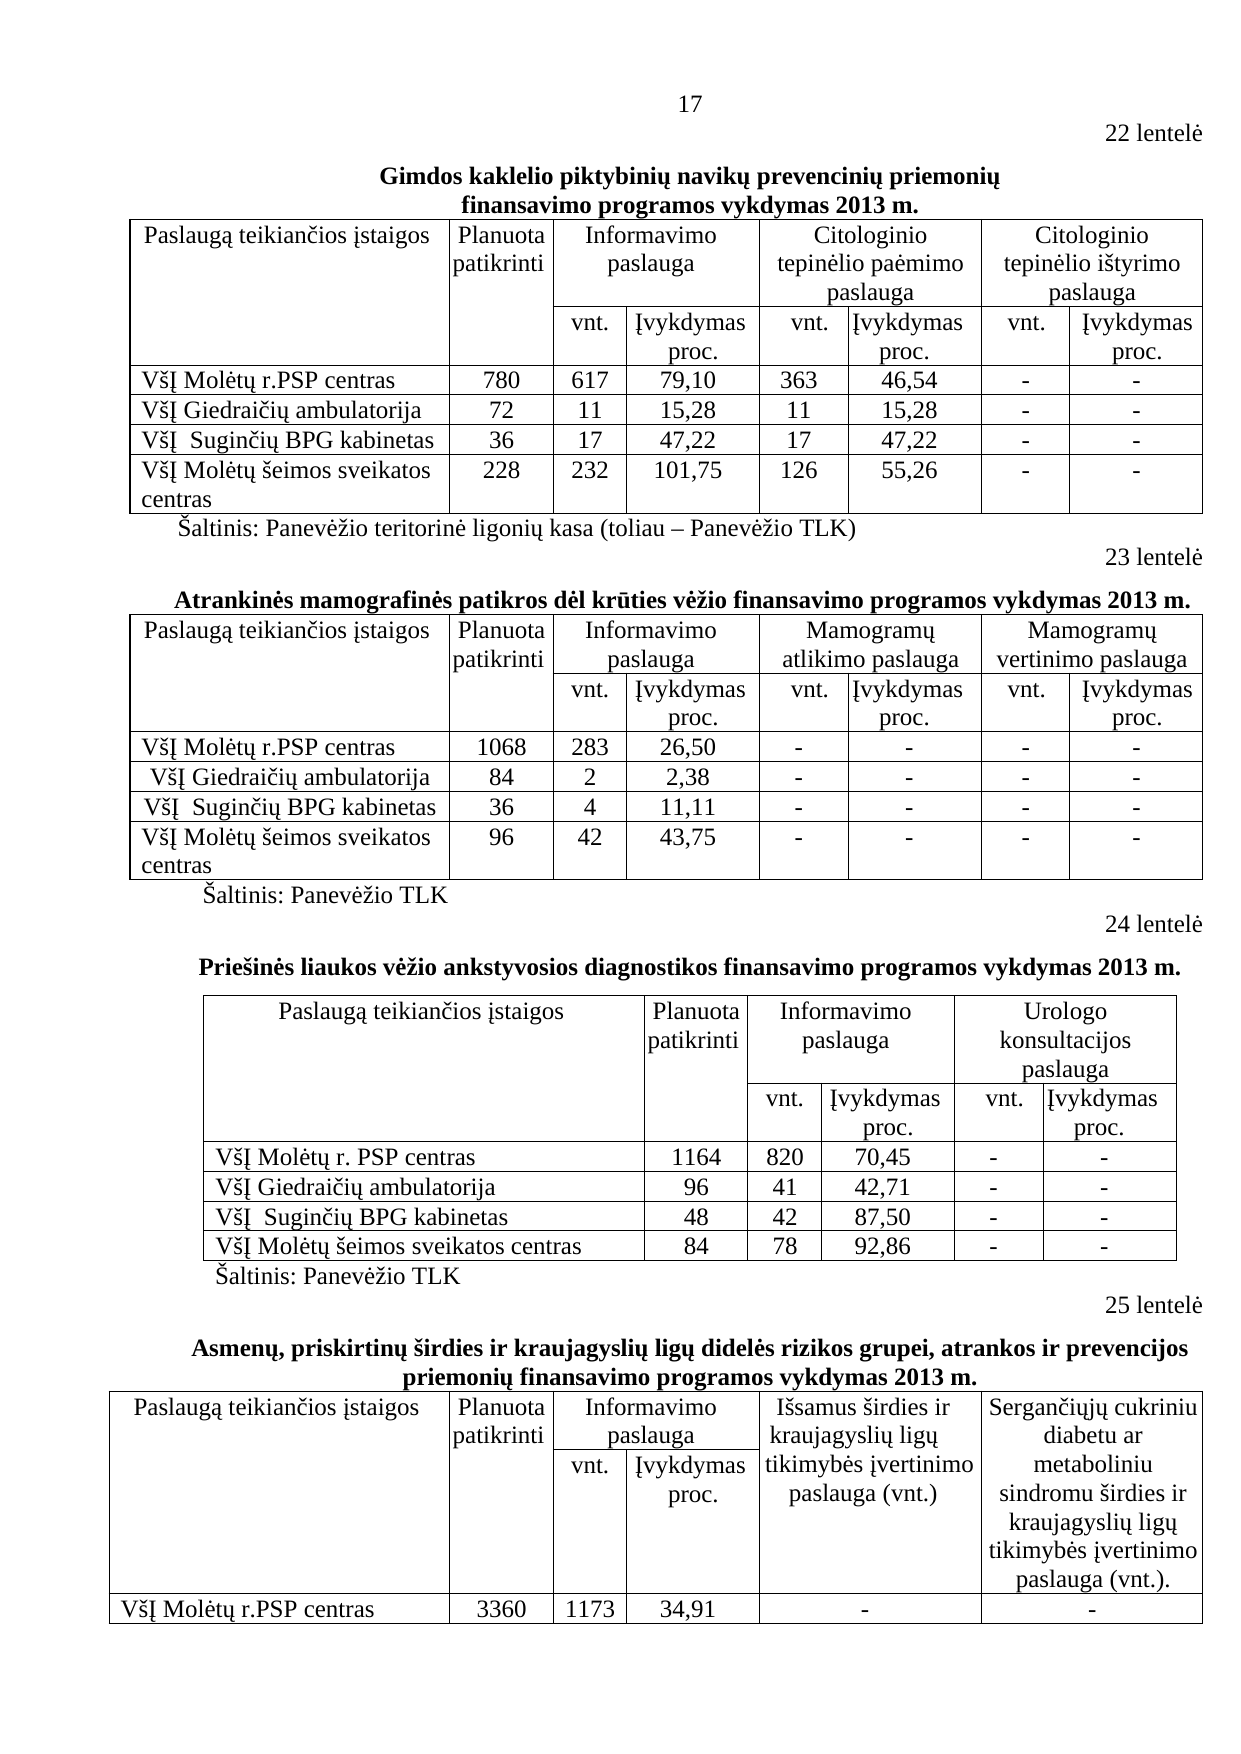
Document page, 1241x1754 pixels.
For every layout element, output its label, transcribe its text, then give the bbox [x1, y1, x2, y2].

table_cell 3360 [450, 1594, 553, 1623]
table_cell vnt. [554, 674, 626, 731]
table_cell 26,50 [627, 732, 759, 761]
table_cell Įvykdymas proc. [627, 307, 759, 364]
table_cell Įvykdymas proc. [1070, 674, 1202, 731]
table_header Informavimo paslauga [748, 996, 954, 1082]
table_cell - [1070, 792, 1202, 821]
table_cell 42 [748, 1202, 821, 1230]
table_cell 1173 [554, 1594, 626, 1623]
table_header Mamogramų atlikimo paslauga [760, 615, 981, 673]
table_cell - [760, 762, 848, 791]
table_cell 101,75 [627, 455, 759, 512]
table_cell - [982, 762, 1069, 791]
table_cell 617 [554, 366, 626, 394]
table_header Paslaugą teikiančios įstaigos [110, 1392, 449, 1593]
table_cell Įvykdymas proc. [1044, 1084, 1176, 1141]
table_cell vnt. [748, 1084, 821, 1141]
table_cell 96 [645, 1172, 747, 1201]
table_cell - [982, 395, 1069, 424]
table_cell - [982, 822, 1069, 879]
table_cell - [982, 455, 1069, 512]
table_header Citologinio tepinėlio paėmimo paslauga [760, 220, 981, 306]
table_cell - [1070, 732, 1202, 761]
table_header Paslaugą teikiančios įstaigos [131, 220, 449, 364]
table_cell 79,10 [627, 366, 759, 394]
table_cell 283 [554, 732, 626, 761]
table_cell VšĮ Giedraičių ambulatorija [204, 1172, 644, 1201]
table_cell 1164 [645, 1142, 747, 1171]
text Šaltinis: Panevėžio TLK [177, 880, 1203, 909]
table_cell 84 [450, 762, 553, 791]
table_header Informavimo paslauga [554, 1392, 759, 1449]
table_cell - [1070, 425, 1202, 454]
table_cell 34,91 [627, 1594, 759, 1623]
table_cell VšĮ Molėtų r.PSP centras [131, 732, 449, 761]
table_header Informavimo paslauga [554, 615, 759, 673]
table_cell 36 [450, 792, 553, 821]
table_header Paslaugą teikiančios įstaigos [131, 615, 449, 731]
table_cell - [849, 762, 981, 791]
table_cell VšĮ Molėtų šeimos sveikatos centras [204, 1231, 644, 1260]
table_header Urologo konsultacijos paslauga [955, 996, 1176, 1082]
table_cell Įvykdymas proc. [822, 1084, 954, 1141]
table_cell Įvykdymas proc. [1070, 307, 1202, 364]
table_cell 17 [554, 425, 626, 454]
table_cell - [849, 822, 981, 879]
table_header Išsamus širdies ir kraujagyslių ligų tikimybės įvertinimo paslauga (vnt.) [760, 1392, 981, 1593]
text Gimdos kaklelio piktybinių navikų prevencinių priemonių [177, 161, 1203, 190]
table_cell 228 [450, 455, 553, 512]
table_cell - [982, 792, 1069, 821]
table_cell VšĮ Molėtų šeimos sveikatos centras [131, 822, 449, 879]
table_cell 15,28 [627, 395, 759, 424]
table_header Planuota patikrinti [450, 1392, 553, 1593]
table_cell Įvykdymas proc. [627, 674, 759, 731]
table_cell 820 [748, 1142, 821, 1171]
table_cell 47,22 [849, 425, 981, 454]
table_cell VšĮ Suginčių BPG kabinetas [131, 425, 449, 454]
table_cell vnt. [760, 307, 848, 364]
table_cell VšĮ Molėtų r. PSP centras [204, 1142, 644, 1171]
table_cell 4 [554, 792, 626, 821]
table_cell 46,54 [849, 366, 981, 394]
table_cell 43,75 [627, 822, 759, 879]
table_cell - [982, 1594, 1202, 1623]
table_cell 96 [450, 822, 553, 879]
table_cell - [955, 1231, 1043, 1260]
table_cell 70,45 [822, 1142, 954, 1171]
table_cell - [760, 822, 848, 879]
table_cell 363 [760, 366, 848, 394]
table_cell - [760, 792, 848, 821]
table_header Paslaugą teikiančios įstaigos [204, 996, 644, 1141]
table_header Planuota patikrinti [450, 615, 553, 731]
table_cell - [1044, 1202, 1176, 1230]
table_cell VšĮ Giedraičių ambulatorija [131, 395, 449, 424]
table_cell 17 [760, 425, 848, 454]
table_cell - [760, 732, 848, 761]
table_header Planuota patikrinti [450, 220, 553, 364]
text Šaltinis: Panevėžio teritorinė ligonių kasa (toliau – Panevėžio TLK) [177, 514, 1203, 542]
table_cell Įvykdymas proc. [849, 674, 981, 731]
table_cell 15,28 [849, 395, 981, 424]
table_cell - [849, 732, 981, 761]
table_cell vnt. [955, 1084, 1043, 1141]
table_cell 84 [645, 1231, 747, 1260]
table_cell Įvykdymas proc. [627, 1450, 759, 1593]
text 24 lentelė [177, 909, 1203, 938]
table_cell 41 [748, 1172, 821, 1201]
table_cell - [1044, 1231, 1176, 1260]
table_cell 42 [554, 822, 626, 879]
text finansavimo programos vykdymas 2013 m. [177, 190, 1203, 219]
text Šaltinis: Panevėžio TLK [177, 1261, 1203, 1290]
table_header Citologinio tepinėlio ištyrimo paslauga [982, 220, 1202, 306]
table_cell VšĮ Molėtų r.PSP centras [131, 366, 449, 394]
table_header Planuota patikrinti [645, 996, 747, 1141]
table_cell 78 [748, 1231, 821, 1260]
table_cell Įvykdymas proc. [849, 307, 981, 364]
table_header Mamogramų vertinimo paslauga [982, 615, 1202, 673]
table_cell 47,22 [627, 425, 759, 454]
table_cell 2,38 [627, 762, 759, 791]
table_cell 36 [450, 425, 553, 454]
text Atrankinės mamografinės patikros dėl krūties vėžio finansavimo programos vykdymas 2013 m. [162, 585, 1203, 614]
table_cell 42,71 [822, 1172, 954, 1201]
text Asmenų, priskirtinų širdies ir kraujagyslių ligų didelės rizikos grupei, atrankos ir prevencijos priemonių finansavimo programos vykdymas 2013 m. [177, 1333, 1203, 1391]
table_cell - [849, 792, 981, 821]
table_cell 232 [554, 455, 626, 512]
table_cell VšĮ Suginčių BPG kabinetas [204, 1202, 644, 1230]
table_cell - [1070, 366, 1202, 394]
text 23 lentelė [177, 542, 1203, 571]
table_cell - [760, 1594, 981, 1623]
table_header Sergančiųjų cukriniu diabetu ar metaboliniu sindromu širdies ir kraujagyslių ligų tikimybės įvertinimo paslauga (vnt.). [982, 1392, 1202, 1593]
table_cell 11 [554, 395, 626, 424]
table_cell 2 [554, 762, 626, 791]
table_cell - [1070, 762, 1202, 791]
table_cell vnt. [982, 307, 1069, 364]
table_cell - [1070, 395, 1202, 424]
table_cell 11 [760, 395, 848, 424]
table_cell 92,86 [822, 1231, 954, 1260]
table_cell - [1070, 455, 1202, 512]
text Priešinės liaukos vėžio ankstyvosios diagnostikos finansavimo programos vykdymas 2013 m. [177, 952, 1203, 981]
table_cell VšĮ Molėtų šeimos sveikatos centras [131, 455, 449, 512]
table_cell - [982, 366, 1069, 394]
table_cell - [1044, 1172, 1176, 1201]
table_cell 126 [760, 455, 848, 512]
table_cell 87,50 [822, 1202, 954, 1230]
table_cell - [955, 1202, 1043, 1230]
table_cell - [982, 732, 1069, 761]
text 22 lentelė [177, 118, 1203, 147]
table_cell - [1070, 822, 1202, 879]
table_cell - [955, 1142, 1043, 1171]
table_cell VšĮ Molėtų r.PSP centras [110, 1594, 449, 1623]
table_cell vnt. [554, 307, 626, 364]
text 25 lentelė [177, 1290, 1203, 1319]
table_cell VšĮ Giedraičių ambulatorija [131, 762, 449, 791]
table_cell 55,26 [849, 455, 981, 512]
table_cell 780 [450, 366, 553, 394]
table_cell VšĮ Suginčių BPG kabinetas [131, 792, 449, 821]
table_cell - [1044, 1142, 1176, 1171]
table_cell vnt. [760, 674, 848, 731]
table_cell 72 [450, 395, 553, 424]
table_cell 1068 [450, 732, 553, 761]
table_cell 48 [645, 1202, 747, 1230]
table_cell - [982, 425, 1069, 454]
table_cell - [955, 1172, 1043, 1201]
table_cell vnt. [982, 674, 1069, 731]
table_cell 11,11 [627, 792, 759, 821]
table_cell vnt. [554, 1450, 626, 1593]
table_header Informavimo paslauga [554, 220, 759, 306]
